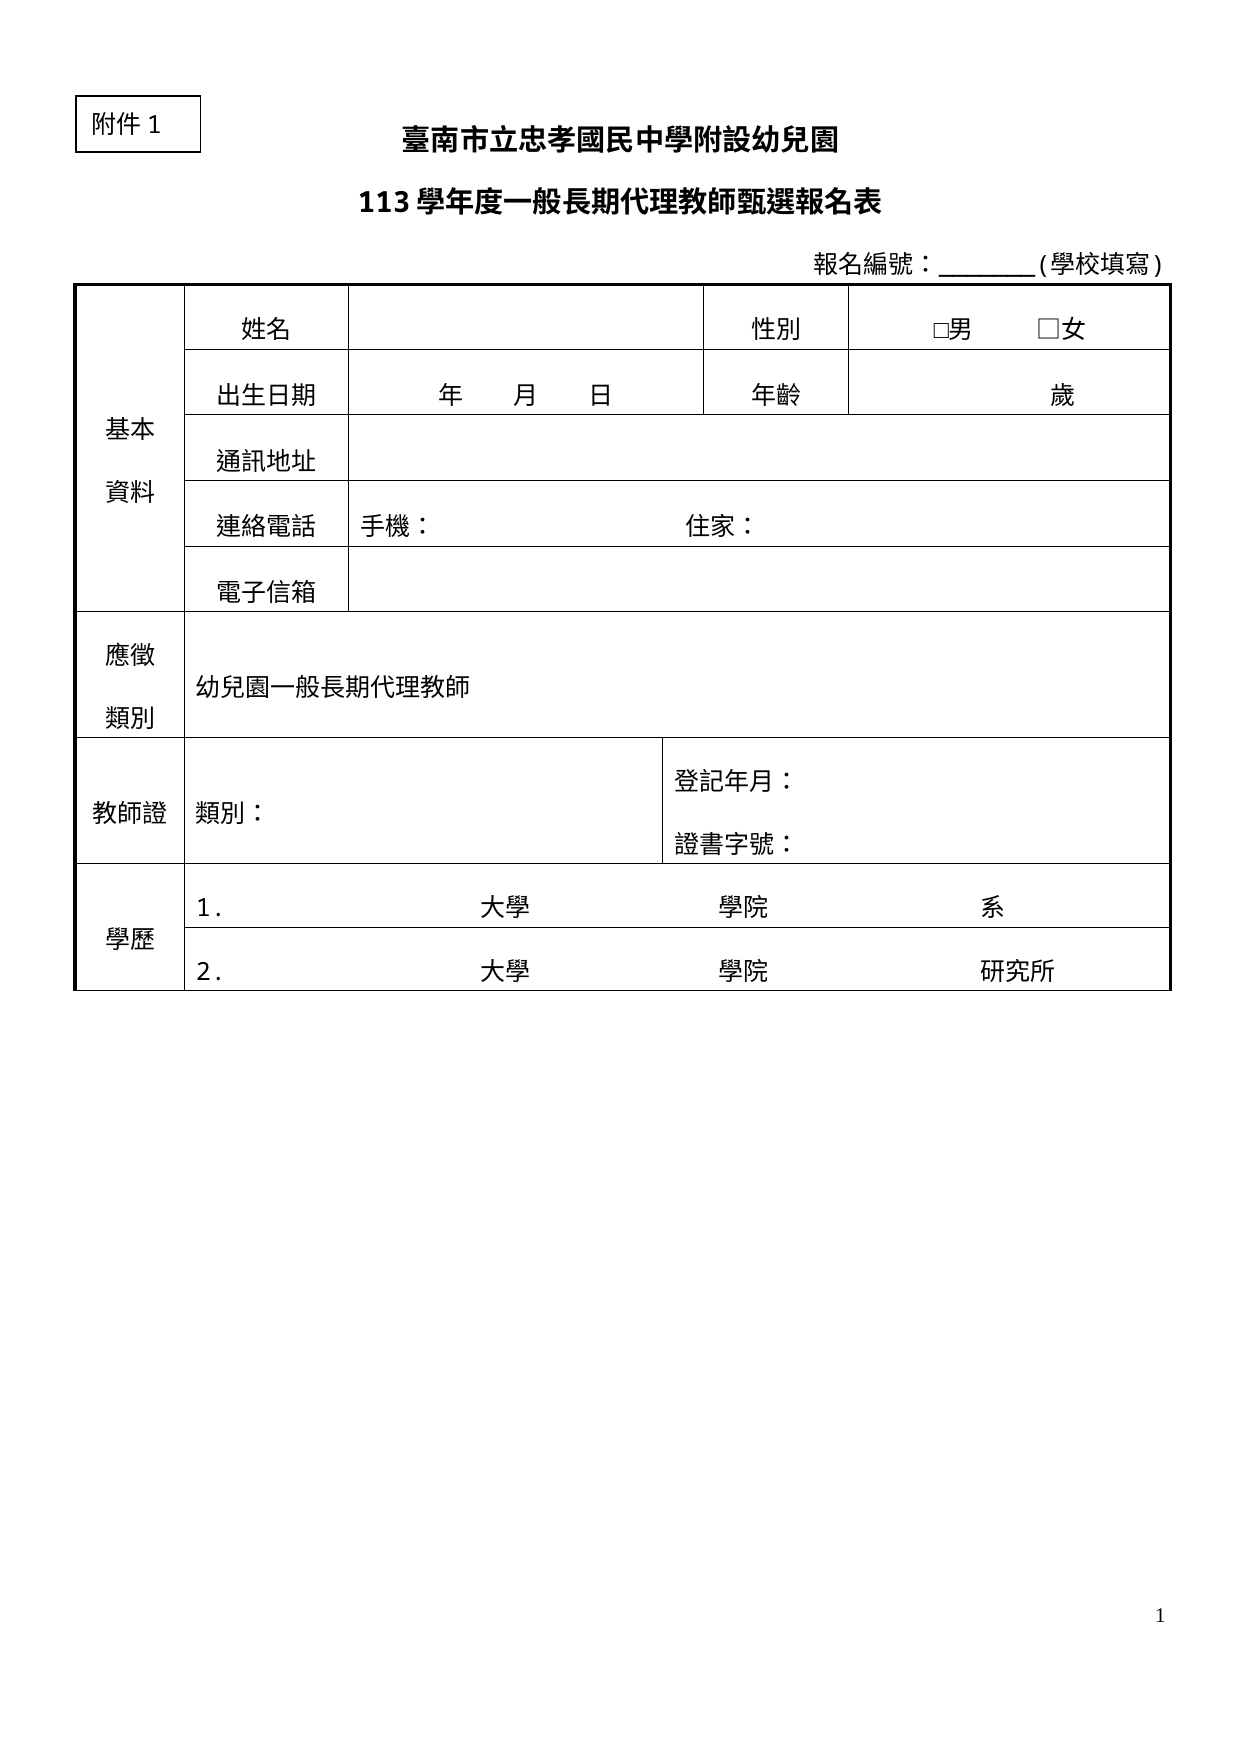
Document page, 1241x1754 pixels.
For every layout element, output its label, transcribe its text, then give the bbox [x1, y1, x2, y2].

text 113學年度一般長期代理教師甄選報名表 [75, 158, 1165, 221]
table_header 性別 [704, 286, 848, 349]
table_cell 登記年月： 證書字號： [663, 738, 1169, 863]
table_cell 出生日期 [185, 350, 348, 414]
table_header 基本 資料 [77, 286, 184, 611]
table_cell 類別： [185, 738, 662, 863]
text 報名編號： (學校填寫) [75, 221, 1165, 283]
table_cell 連絡電話 [185, 481, 348, 546]
text 附件1 [92, 104, 185, 141]
table_cell [349, 547, 1169, 611]
table_header [349, 286, 703, 349]
table_header □男 □女 [849, 286, 1169, 349]
table_cell 年齡 [704, 350, 848, 414]
table_cell 通訊地址 [185, 415, 348, 480]
text 臺南市立忠孝國民中學附設幼兒園 [75, 96, 1165, 158]
table_cell 學歷 [77, 864, 184, 990]
table_cell 歲 [849, 350, 1169, 414]
table_cell 手機： 住家： [349, 481, 1169, 546]
table_cell 年 月 日 [349, 350, 703, 414]
table_cell 電子信箱 [185, 547, 348, 611]
table_cell 幼兒園一般長期代理教師 [185, 612, 1169, 737]
table_header 姓名 [185, 286, 348, 349]
table_cell 教師證 [77, 738, 184, 863]
table_cell 1. 大學 學院 系 [185, 864, 1169, 927]
table_cell [349, 415, 1169, 480]
table_cell 應徵 類別 [77, 612, 184, 737]
table_cell 2. 大學 學院 研究所 [185, 928, 1169, 990]
